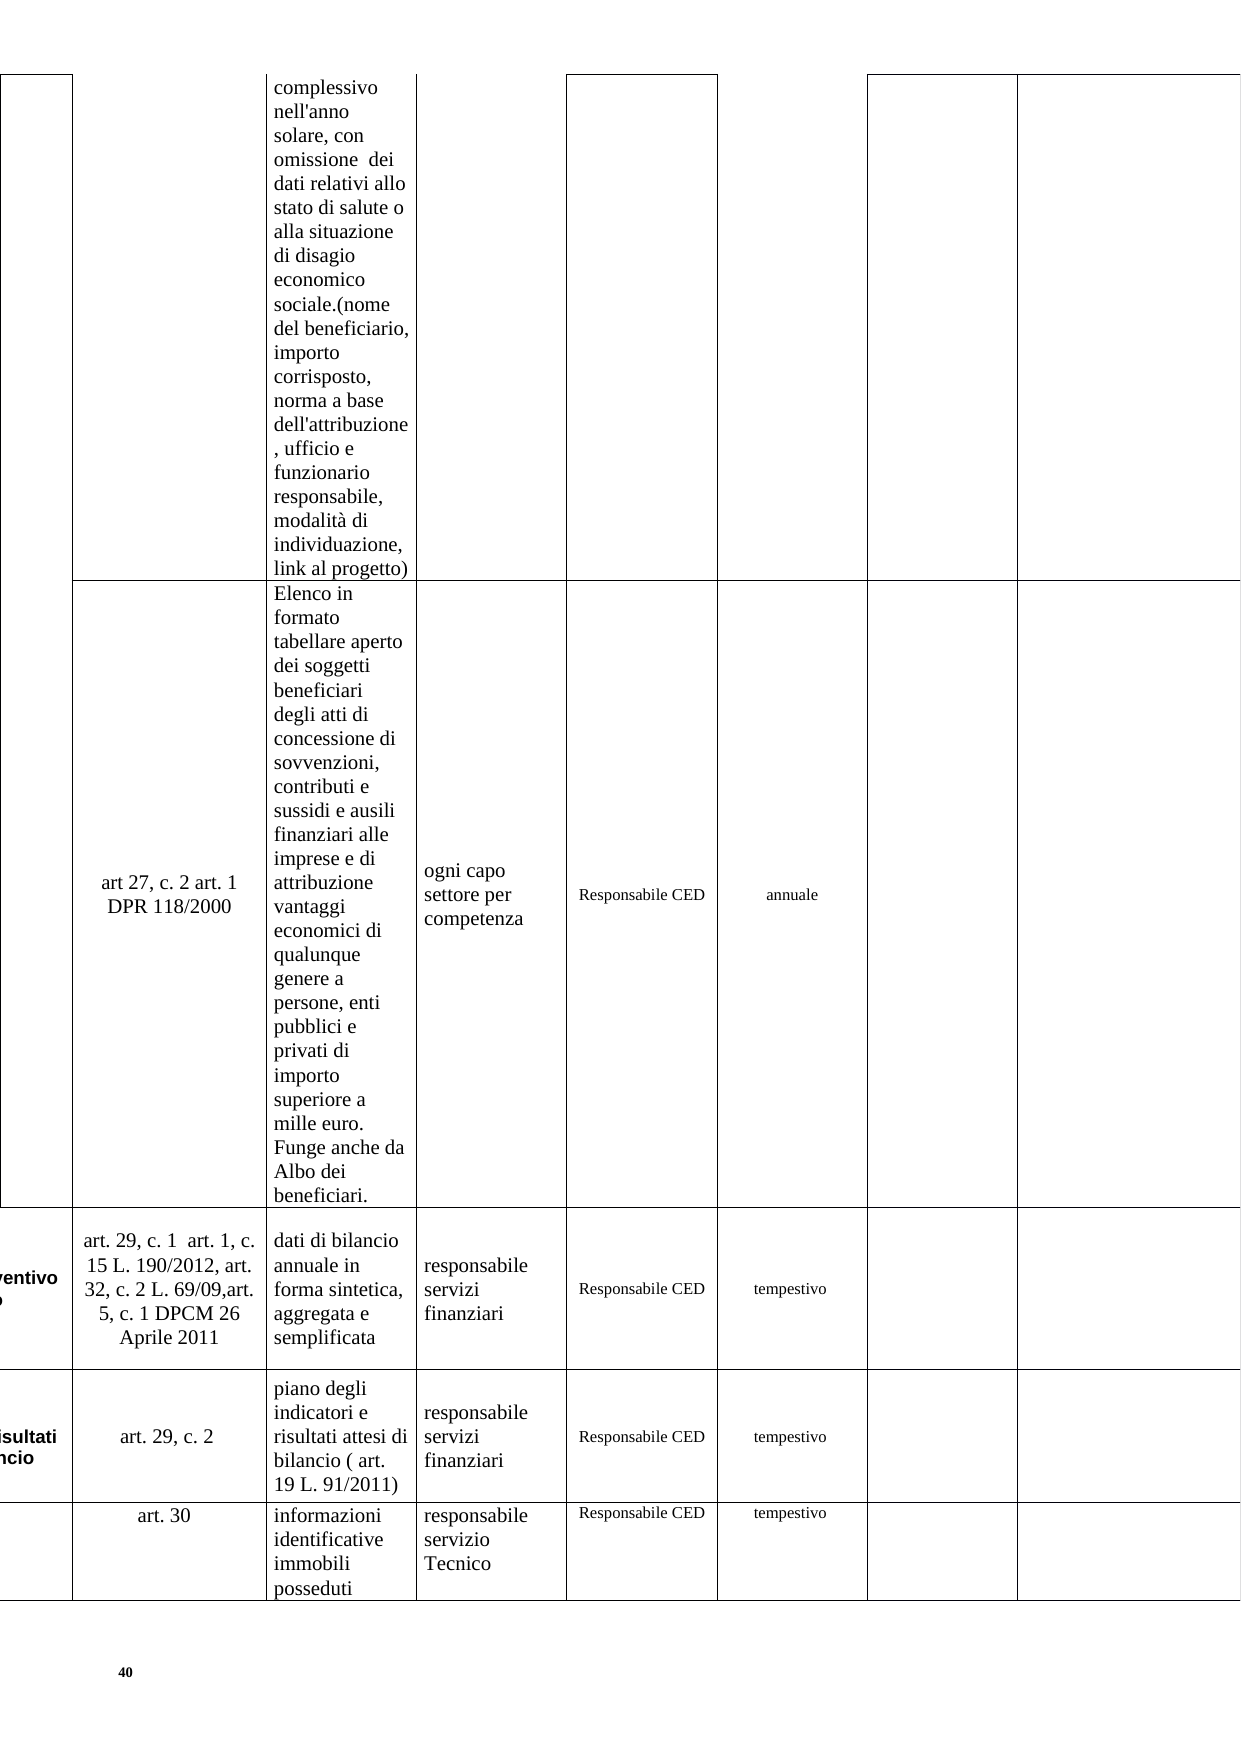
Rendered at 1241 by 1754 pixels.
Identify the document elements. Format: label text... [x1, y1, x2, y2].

table_cell responsabile servizi finanziari [417, 1370, 566, 1502]
table_cell [868, 1503, 1017, 1599]
table_cell [868, 581, 1017, 1207]
table_cell [567, 75, 717, 580]
table_cell tempestivo [718, 1503, 867, 1599]
table_cell [1018, 581, 1240, 1207]
table_cell [1018, 75, 1240, 580]
table_cell art 27, c. 2 art. 1 DPR 118/2000 [73, 581, 266, 1207]
table_cell tempestivo [718, 1208, 867, 1369]
table_cell piano degli indicatori r risultati attesi di bilancio [0, 1370, 72, 1502]
table_cell dati di bilancio annuale in forma sintetica, aggregata e semplificata [267, 1208, 416, 1369]
table_cell complessivo nell'anno solare, con omissione dei dati relativi allo stato di salute o alla situazione di disagio economico sociale.(nome del beneficiario, importo corrisposto, norma a base dell'attribuzione, ufficio e funzionario responsabile, modalità di individuazione, link al progetto) [267, 74, 416, 580]
table_cell informazioni identificative immobili posseduti [267, 1503, 416, 1599]
table_cell responsabile servizio Tecnico [417, 1503, 566, 1599]
table_cell [718, 74, 867, 580]
table_cell [1018, 1370, 1240, 1502]
table_cell [417, 74, 566, 580]
table_cell bilancio preventivo e consuntivo [0, 1208, 72, 1369]
table_cell [868, 75, 1017, 580]
table_cell [1018, 1503, 1240, 1599]
table_cell [1018, 1208, 1240, 1369]
table_cell [73, 74, 266, 580]
table_cell patrimonio immobiliare [0, 1503, 72, 1599]
table_cell piano degli indicatori e risultati attesi di bilancio ( art. 19 L. 91/2011) [267, 1370, 416, 1502]
table_cell Responsabile CED [567, 1370, 717, 1502]
table_cell Elenco in formato tabellare aperto dei soggetti beneficiari degli atti di concessione di sovvenzioni, contributi e sussidi e ausili finanziari alle imprese e di attribuzione vantaggi economici di qualunque genere a persone, enti pubblici e privati di importo superiore a mille euro. Funge anche da Albo dei beneficiari. [267, 581, 416, 1207]
table_cell ogni capo settore per competenza [417, 581, 566, 1207]
table_cell art. 29, c. 2 [73, 1370, 266, 1502]
table_cell Responsabile CED [567, 1503, 717, 1599]
table_cell [868, 1208, 1017, 1369]
table_cell Responsabile CED [567, 1208, 717, 1369]
table_cell Responsabile CED [567, 581, 717, 1207]
table_cell annuale [718, 581, 867, 1207]
table_cell tempestivo [718, 1370, 867, 1502]
table_cell responsabile servizi finanziari [417, 1208, 566, 1369]
table_cell art. 30 [73, 1503, 266, 1599]
table_cell art. 29, c. 1 art. 1, c. 15 L. 190/2012, art. 32, c. 2 L. 69/09,art. 5, c. 1 DPCM 26 Aprile 2011 [73, 1208, 266, 1369]
table_cell atti di concessione [1, 75, 72, 1207]
table_cell [868, 1370, 1017, 1502]
